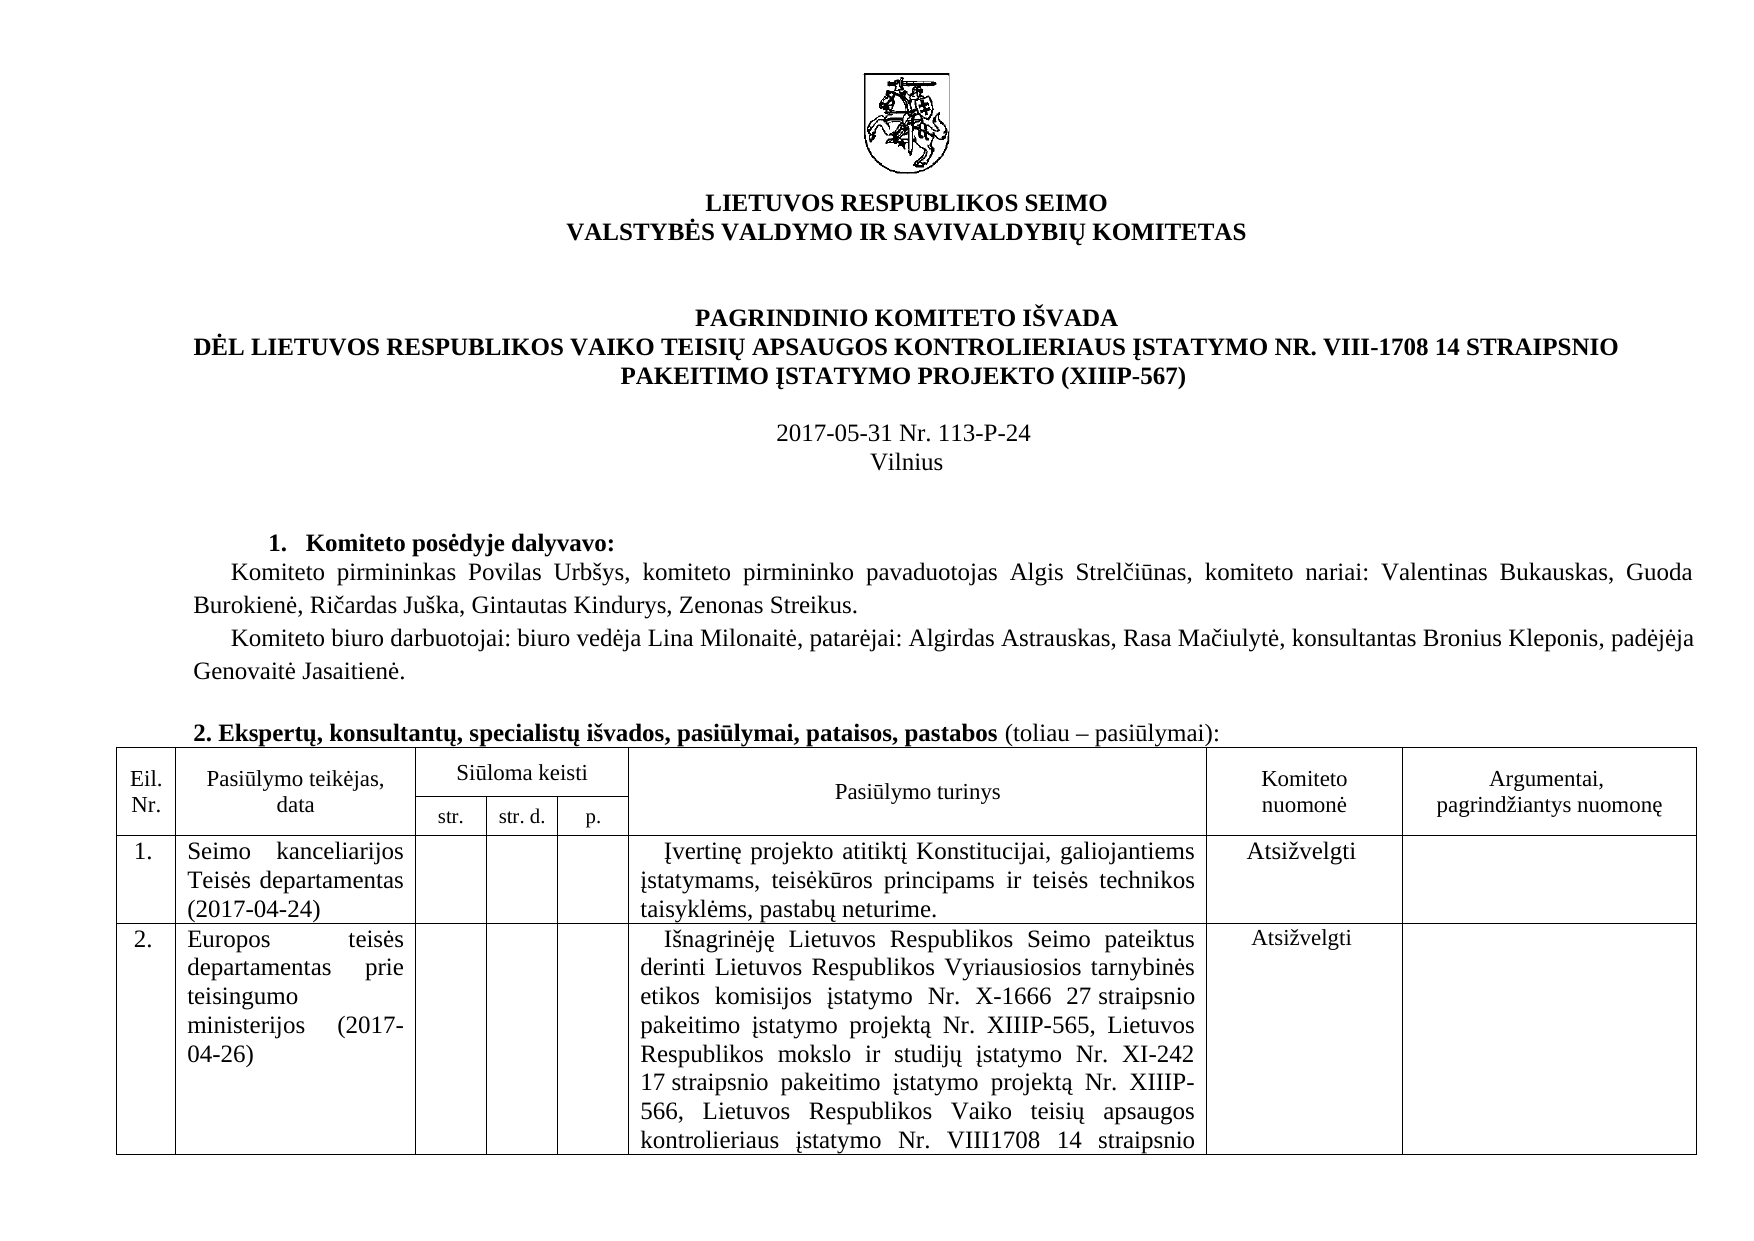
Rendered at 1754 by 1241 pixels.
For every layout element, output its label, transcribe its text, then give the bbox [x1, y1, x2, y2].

table_header Siūloma keisti [416, 748, 628, 796]
text Vilnius [118, 447, 1695, 476]
text 2017-05-31 Nr. 113-P-24 [118, 418, 1695, 447]
table_header Pasiūlymo teikėjas, data [176, 748, 415, 835]
table_cell Europos teisės departamentas prie teisingumo ministerijos (2017-04-26) [176, 924, 415, 1154]
table_cell Atsižvelgti [1207, 836, 1402, 923]
text PAGRINDINIO KOMITETO IŠVADA [118, 303, 1695, 332]
text Komiteto biuro darbuotojai: biuro vedėja Lina Milonaitė, patarėjai: Algirdas Astrauskas, Rasa Mačiulytė, konsultantas Bronius Kleponis, padėjėja Genovaitė Jasaitienė. [193, 623, 1695, 685]
table_cell [416, 836, 486, 923]
table_header Pasiūlymo turinys [629, 748, 1206, 835]
table_cell [1403, 924, 1696, 1154]
table_cell [487, 836, 557, 923]
table_cell [416, 924, 486, 1154]
text Komiteto pirmininkas Povilas Urbšys, komiteto pirmininko pavaduotojas Algis Strelčiūnas, komiteto nariai: Valentinas Bukauskas, Guoda Burokienė, Ričardas Juška, Gintautas Kindurys, Zenonas Streikus. [193, 557, 1695, 619]
table_cell Seimo kanceliarijos Teisės departamentas (2017-04-24) [176, 836, 415, 923]
table_header Komiteto nuomonė [1207, 748, 1402, 835]
table_cell 1. [117, 836, 175, 923]
table_cell Įvertinę projekto atitiktį Konstitucijai, galiojantiems įstatymams, teisėkūros principams ir teisės technikos taisyklėms, pastabų neturime. [629, 836, 1206, 923]
table_cell Išnagrinėję Lietuvos Respublikos Seimo pateiktus derinti Lietuvos Respublikos Vyriausiosios tarnybinės etikos komisijos įstatymo Nr. X-1666 27 straipsnio pakeitimo įstatymo projektą Nr. XIIIP-565, Lietuvos Respublikos mokslo ir studijų įstatymo Nr. XI-242 17 straipsnio pakeitimo įstatymo projektą Nr. XIIIP-566, Lietuvos Respublikos Vaiko teisių apsaugos kontrolieriaus įstatymo Nr. VIII­1708 14 straipsnio [629, 924, 1206, 1154]
table_cell [558, 924, 628, 1154]
table_cell str. [416, 797, 486, 835]
text 2. Ekspertų, konsultantų, specialistų išvados, pasiūlymai, pataisos, pastabos (toliau – pasiūlymai): [118, 718, 1695, 747]
table_header Eil. Nr. [117, 748, 175, 835]
table_cell 2. [117, 924, 175, 1154]
table_cell [558, 836, 628, 923]
table_cell str. d. [487, 797, 557, 835]
table_cell Atsižvelgti [1207, 924, 1402, 1154]
table_cell [1403, 836, 1696, 923]
table_cell p. [558, 797, 628, 835]
table_header Argumentai, pagrindžiantys nuomonę [1403, 748, 1696, 835]
text LIETUVOS RESPUBLIKOS SEIMO [118, 188, 1695, 217]
table_cell [487, 924, 557, 1154]
list Komiteto posėdyje dalyvavo: [193, 528, 1695, 557]
text Valstybės valdymo ir savivaldybių komitetas [118, 217, 1695, 246]
text DĖL LIETUVOS RESPUBLIKOS VAIKO TEISIŲ APSAUGOS KONTROLIERIAUS ĮSTATYMO NR. VIII-1708 14 STRAIPSNIO PAKEITIMO ĮSTATYMO PROJEKTO (XIIIP-567) [118, 332, 1695, 389]
